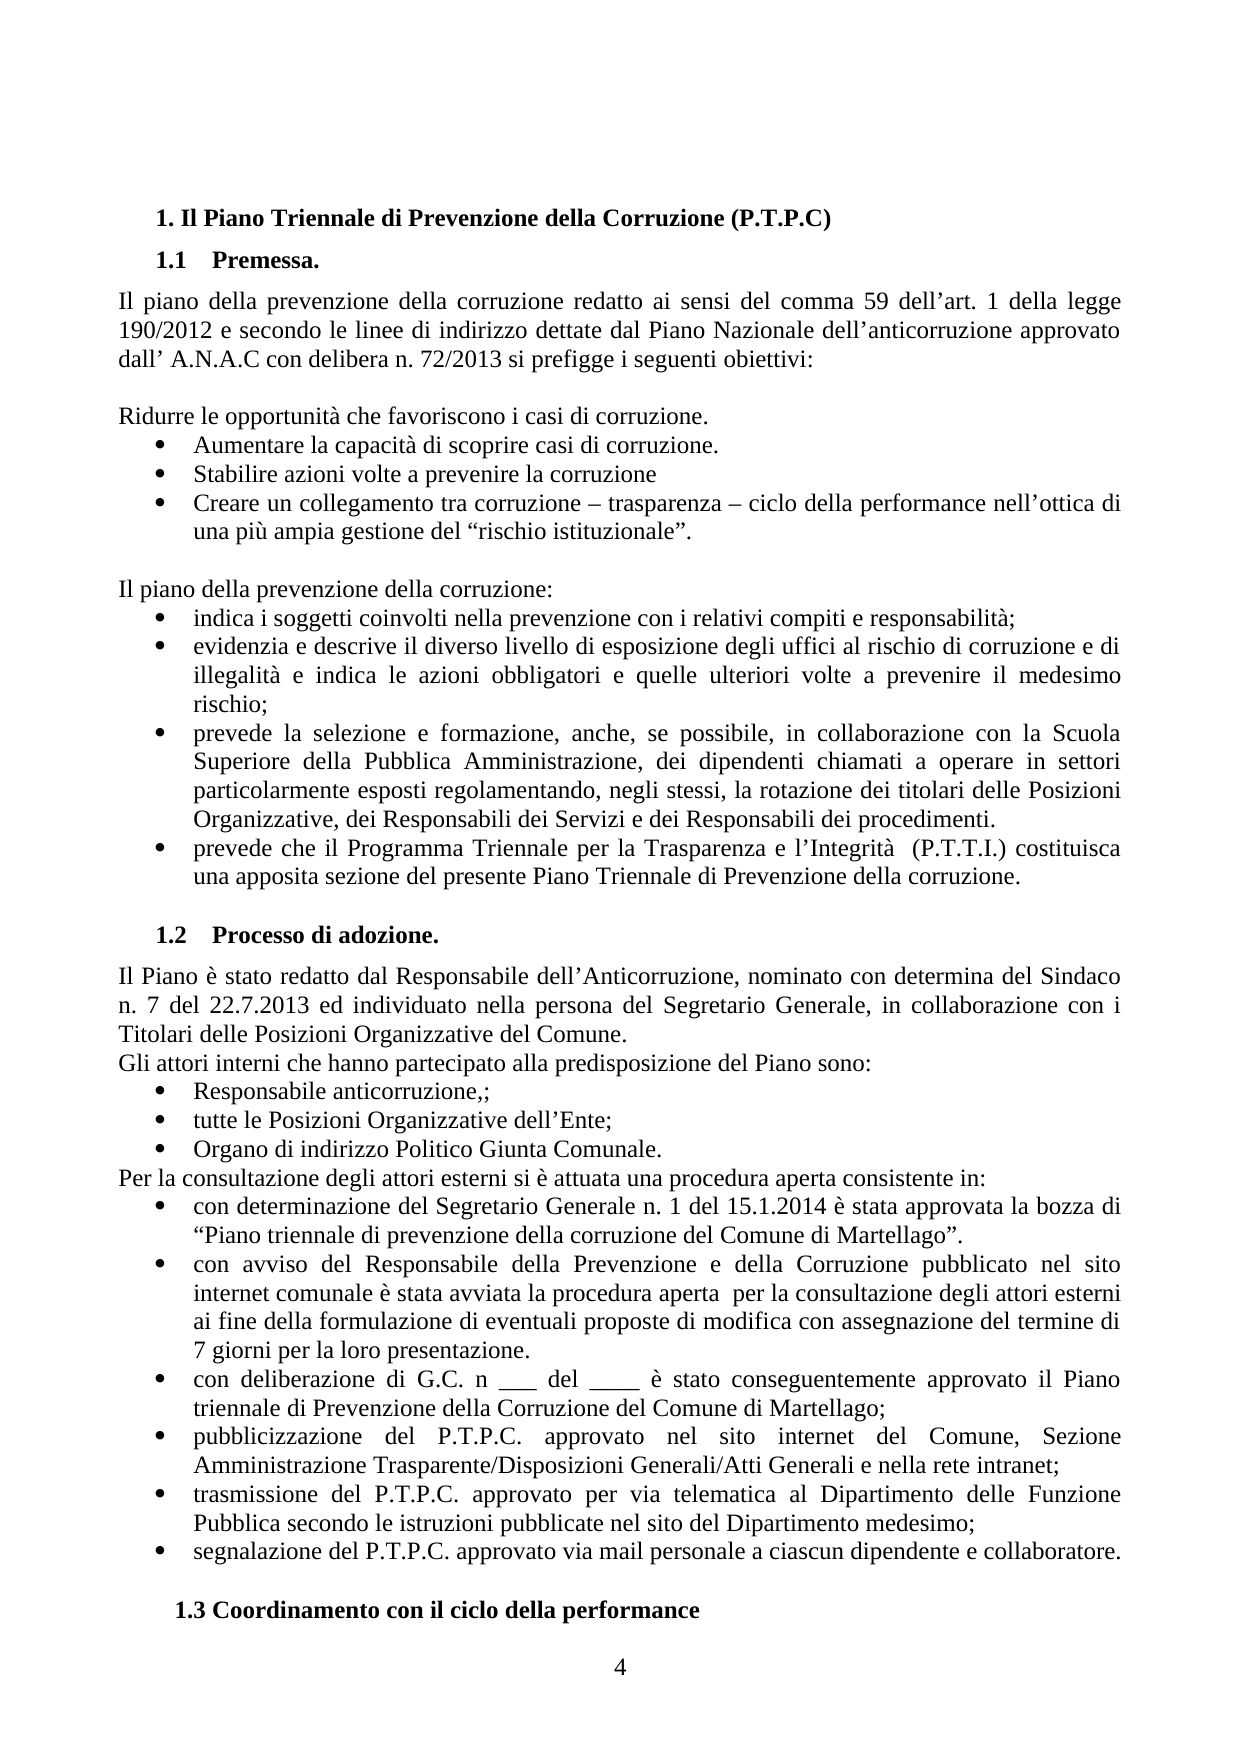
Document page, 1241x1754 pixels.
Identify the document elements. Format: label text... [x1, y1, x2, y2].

text 1. Il Piano Triennale di Prevenzione della Corruzione (P.T.P.C) [155, 201, 1122, 231]
list tutte le Posizioni Organizzative dell’Ente; [156, 1105, 1122, 1134]
list pubblicizzazione del P.T.P.C. approvato nel sito internet del Comune, Sezione Amministrazione Trasparente/Disposizioni Generali/Atti Generali e nella rete intranet; [156, 1421, 1122, 1479]
list con determinazione del Segretario Generale n. 1 del 15.1.2014 è stata approvata la bozza di “Piano triennale di prevenzione della corruzione del Comune di Martellago”. [156, 1191, 1122, 1249]
list Aumentare la capacità di scoprire casi di corruzione. [156, 430, 1122, 459]
list segnalazione del P.T.P.C. approvato via mail personale a ciascun dipendente e collaboratore. [156, 1536, 1122, 1565]
list indica i soggetti coinvolti nella prevenzione con i relativi compiti e responsabilità; [156, 603, 1122, 631]
list Responsabile anticorruzione,; [156, 1076, 1122, 1105]
list Organo di indirizzo Politico Giunta Comunale. [156, 1134, 1122, 1163]
text Per la consultazione degli attori esterni si è attuata una procedura aperta consistente in: [118, 1163, 1122, 1191]
text Il piano della prevenzione della corruzione: [118, 574, 1122, 603]
text Il Piano è stato redatto dal Responsabile dell’Anticorruzione, nominato con determina del Sindaco n. 7 del 22.7.2013 ed individuato nella persona del Segretario Generale, in collaborazione con i Titolari delle Posizioni Organizzative del Comune. [118, 961, 1122, 1048]
text Ridurre le opportunità che favoriscono i casi di corruzione. [118, 401, 1122, 430]
list con avviso del Responsabile della Prevenzione e della Corruzione pubblicato nel sito internet comunale è stata avviata la procedura aperta per la consultazione degli attori esterni ai fine della formulazione di eventuali proposte di modifica con assegnazione del termine di 7 giorni per la loro presentazione. [156, 1249, 1122, 1364]
list trasmissione del P.T.P.C. approvato per via telematica al Dipartimento delle Funzione Pubblica secondo le istruzioni pubblicate nel sito del Dipartimento medesimo; [156, 1479, 1122, 1536]
list Creare un collegamento tra corruzione – trasparenza – ciclo della performance nell’ottica di una più ampia gestione del “rischio istituzionale”. [156, 488, 1122, 545]
list Processo di adozione. [155, 919, 1122, 949]
list prevede la selezione e formazione, anche, se possibile, in collaborazione con la Scuola Superiore della Pubblica Amministrazione, dei dipendenti chiamati a operare in settori particolarmente esposti regolamentando, negli stessi, la rotazione dei titolari delle Posizioni Organizzative, dei Responsabili dei Servizi e dei Responsabili dei procedimenti. [156, 718, 1122, 833]
text Il piano della prevenzione della corruzione redatto ai sensi del comma 59 dell’art. 1 della legge 190/2012 e secondo le linee di indirizzo dettate dal Piano Nazionale dell’anticorruzione approvato dall’ A.N.A.C con delibera n. 72/2013 si prefigge i seguenti obiettivi: [118, 286, 1122, 373]
list Coordinamento con il ciclo della performance [174, 1594, 1122, 1624]
list prevede che il Programma Triennale per la Trasparenza e l’Integrità (P.T.T.I.) costituisca una apposita sezione del presente Piano Triennale di Prevenzione della corruzione. [156, 833, 1122, 890]
list evidenzia e descrive il diverso livello di esposizione degli uffici al rischio di corruzione e di illegalità e indica le azioni obbligatori e quelle ulteriori volte a prevenire il medesimo rischio; [156, 631, 1122, 718]
list Stabilire azioni volte a prevenire la corruzione [156, 459, 1122, 488]
list con deliberazione di G.C. n ___ del ____ è stato conseguentemente approvato il Piano triennale di Prevenzione della Corruzione del Comune di Martellago; [156, 1364, 1122, 1421]
list Premessa. [155, 244, 1122, 274]
text Gli attori interni che hanno partecipato alla predisposizione del Piano sono: [118, 1048, 1122, 1076]
